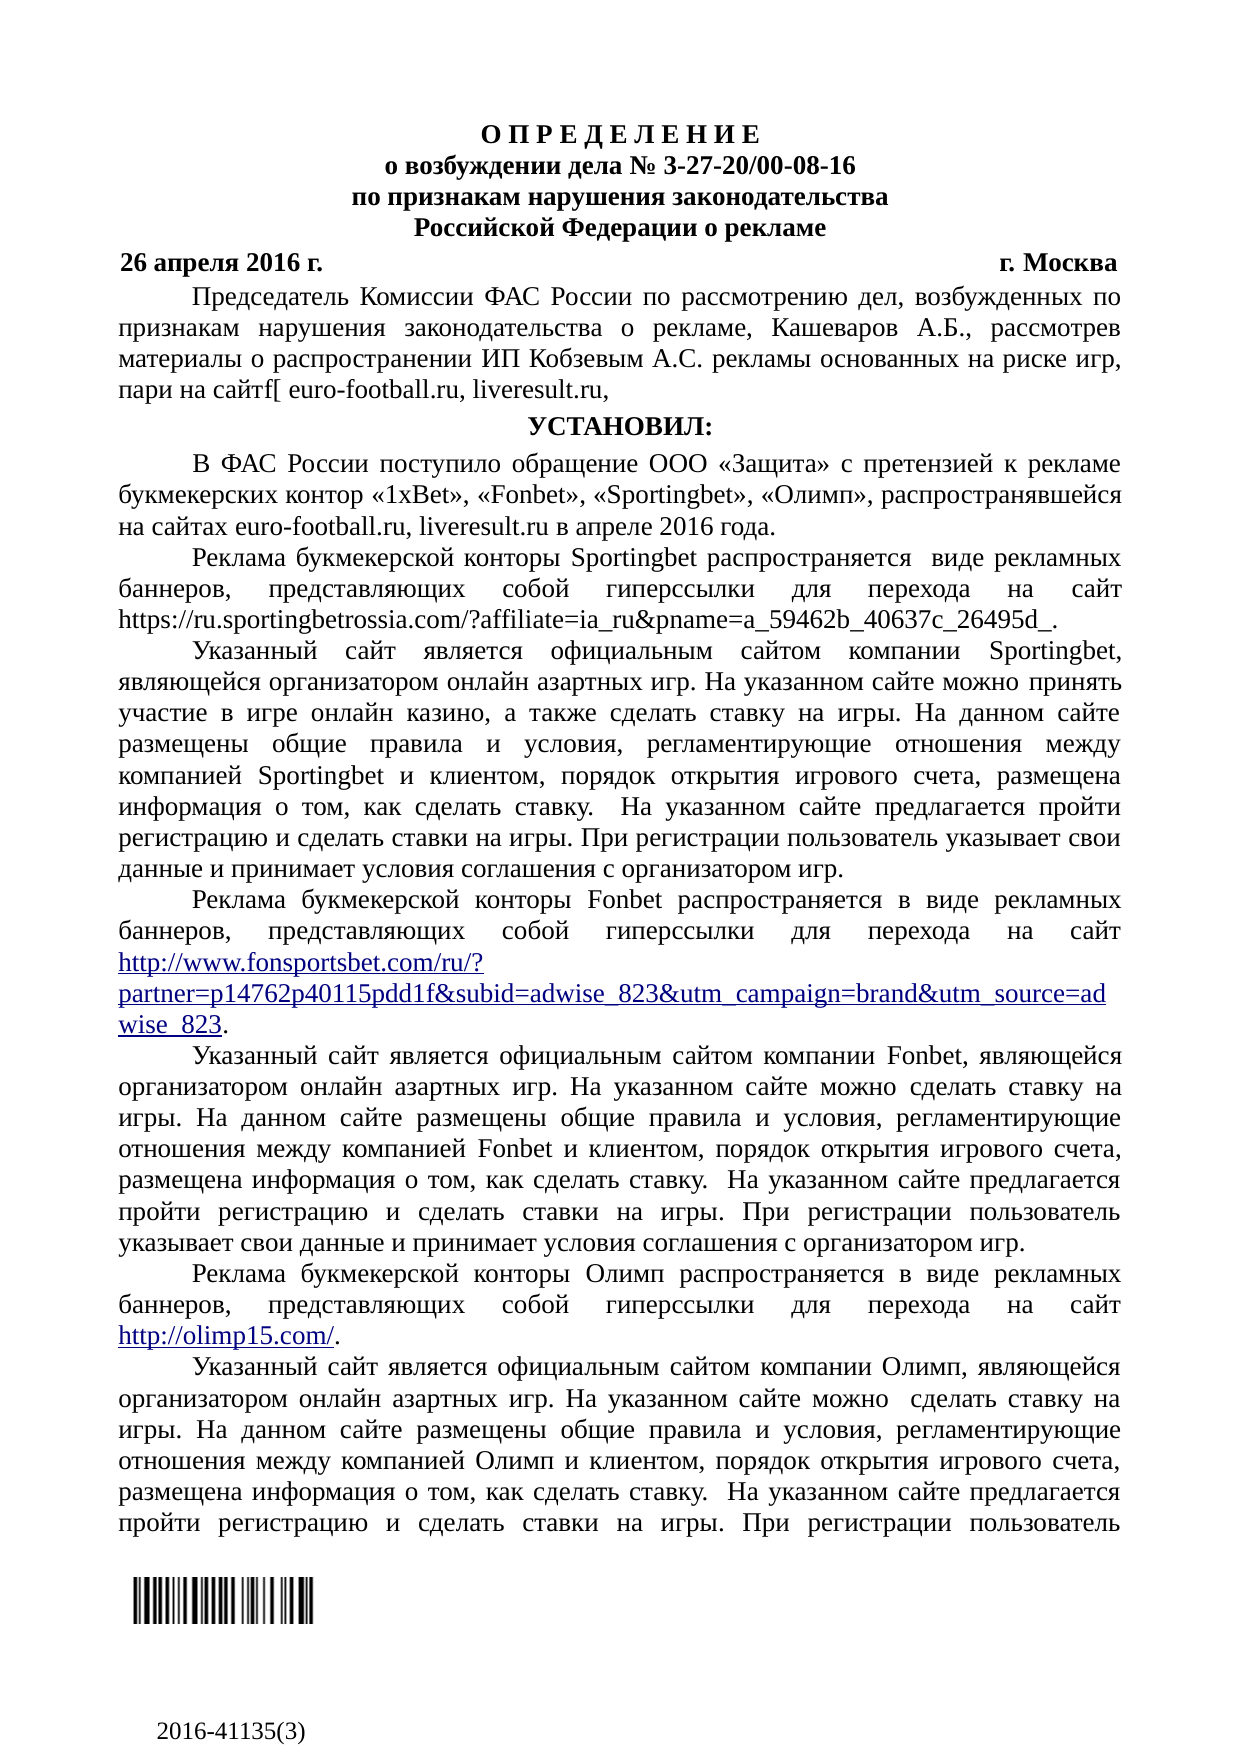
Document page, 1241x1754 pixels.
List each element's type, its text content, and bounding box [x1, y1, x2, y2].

text Председатель Комиссии ФАС России по рассмотрению дел, возбужденных по признакам нарушения законодательства о рекламе, Кашеваров А.Б., рассмотрев материалы о распространении ИП Кобзевым А.С. рекламы основанных на риске игр, пари на сайтf[ euro-football.ru, liveresult.ru, [118, 280, 1122, 404]
text о возбуждении дела № 3-27-20/00-08-16 [118, 149, 1122, 180]
text по признакам нарушения законодательства [118, 180, 1122, 212]
text Указанный сайт является официальным сайтом компании Олимп, являющейся организатором онлайн азартных игр. На указанном сайте можно сделать ставку на игры. На данном сайте размещены общие правила и условия, регламентирующие отношения между компанией Олимп и клиентом, порядок открытия игрового счета, размещена информация о том, как сделать ставку. На указанном сайте предлагается пройти регистрацию и сделать ставки на игры. При регистрации пользователь [118, 1351, 1122, 1537]
text Российской Федерации о рекламе [118, 212, 1122, 243]
text Реклама букмекерской конторы Олимп распространяется в виде рекламных баннеров, представляющих собой гиперссылки для перехода на сайт http://olimp15.com/. [118, 1257, 1122, 1351]
text Реклама букмекерской конторы Sportingbet распространяется виде рекламных баннеров, представляющих собой гиперссылки для перехода на сайт https://ru.sportingbetrossia.com/?affiliate=ia_ru&pname=a_59462b_40637c_26495d_. [118, 541, 1122, 634]
text Реклама букмекерской конторы Fonbet распространяется в виде рекламных баннеров, представляющих собой гиперссылки для перехода на сайт http://www.fonsportsbet.com/ru/?partner=p14762p40115pdd1f&subid=adwise_823&utm_campaign=brand&utm_source=adwise_823. [118, 883, 1122, 1039]
text УСТАНОВИЛ: [118, 410, 1122, 441]
text Указанный сайт является официальным сайтом компании Sportingbet, являющейся организатором онлайн азартных игр. На указанном сайте можно принять участие в игре онлайн казино, а также сделать ставку на игры. На данном сайте размещены общие правила и условия, регламентирующие отношения между компанией Sportingbet и клиентом, порядок открытия игрового счета, размещена информация о том, как сделать ставку. На указанном сайте предлагается пройти регистрацию и сделать ставки на игры. При регистрации пользователь указывает свои данные и принимает условия соглашения с организатором игр. [118, 634, 1122, 883]
text 26 апреля 2016 г. г. Москва [120, 246, 1174, 277]
text О П Р Е Д Е Л Е Н И Е [118, 118, 1122, 149]
text Указанный сайт является официальным сайтом компании Fonbet, являющейся организатором онлайн азартных игр. На указанном сайте можно сделать ставку на игры. На данном сайте размещены общие правила и условия, регламентирующие отношения между компанией Fonbet и клиентом, порядок открытия игрового счета, размещена информация о том, как сделать ставку. На указанном сайте предлагается пройти регистрацию и сделать ставки на игры. При регистрации пользователь указывает свои данные и принимает условия соглашения с организатором игр. [118, 1039, 1122, 1257]
text В ФАС России поступило обращение ООО «Защита» с претензией к рекламе букмекерских контор «1xBet», «Fonbet», «Sportingbet», «Олимп», распространявшейся на сайтах euro-football.ru, liveresult.ru в апреле 2016 года. [118, 447, 1122, 541]
picture [118, 1577, 331, 1624]
